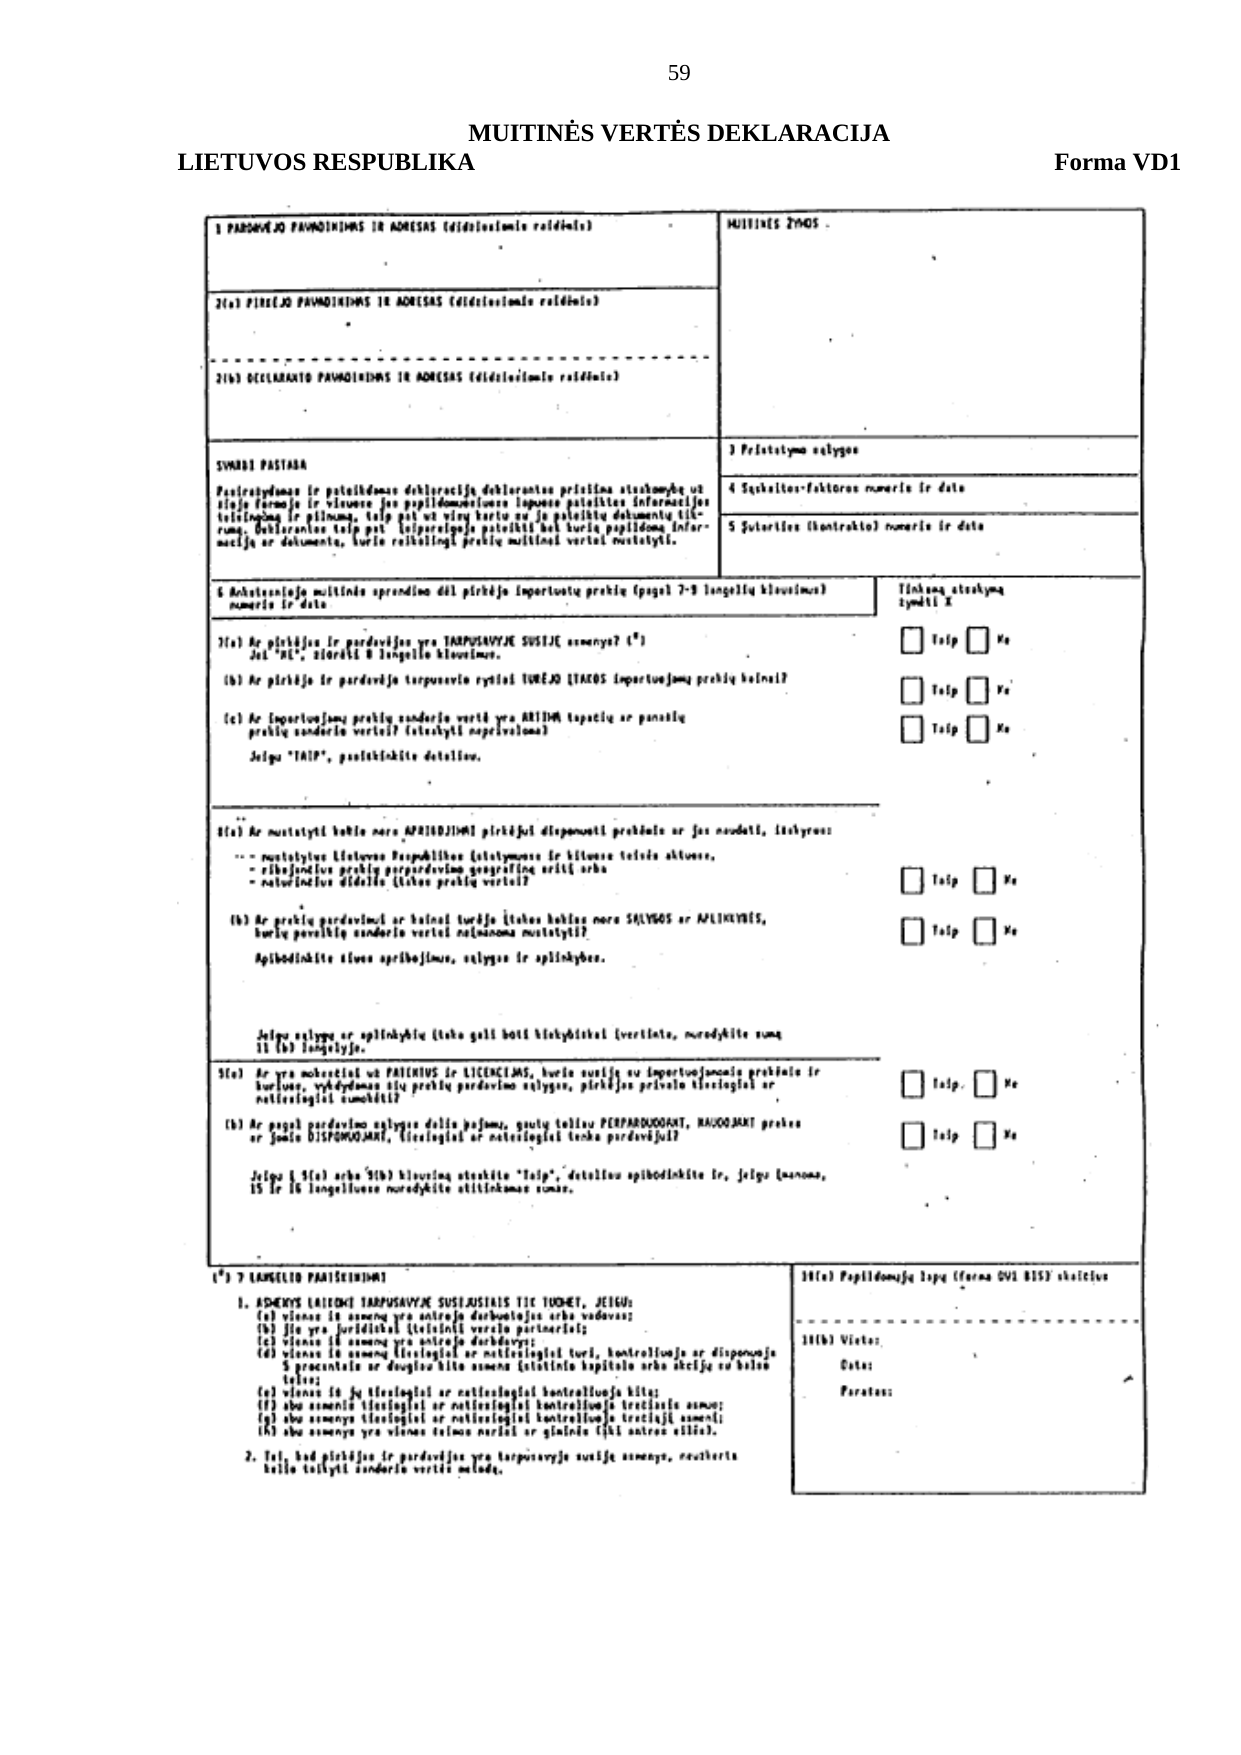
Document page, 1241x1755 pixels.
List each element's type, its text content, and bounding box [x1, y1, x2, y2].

text LIETUVOS RESPUBLIKA Forma VD1 [177, 147, 1181, 176]
text MUITINĖS VERTĖS DEKLARACIJA [177, 118, 1181, 147]
